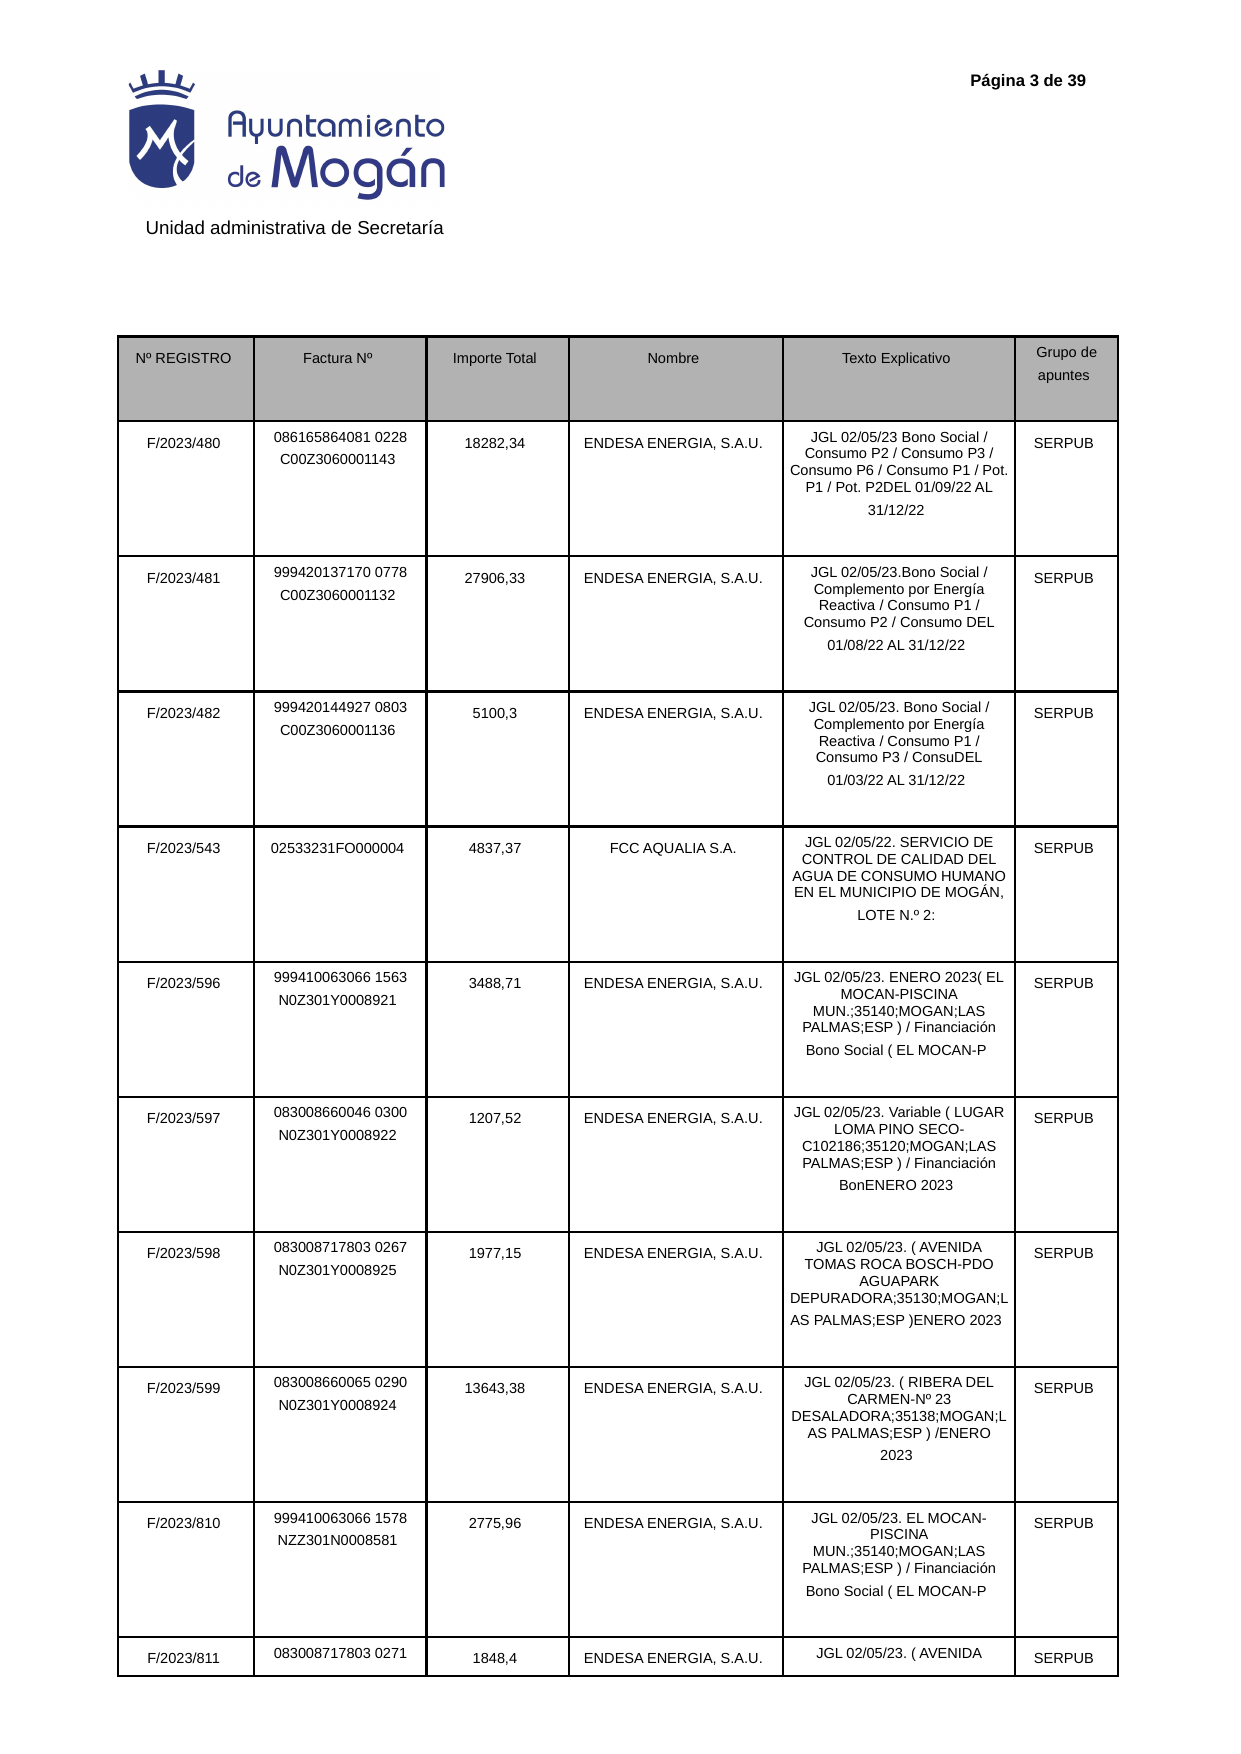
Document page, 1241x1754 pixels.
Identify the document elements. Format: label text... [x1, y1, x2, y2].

table_cell SERPUB [1016, 1098, 1117, 1231]
table_cell 27906,33 [428, 557, 568, 690]
table_cell F/2023/480 [119, 422, 253, 555]
table_cell JGL 02/05/22. SERVICIO DE CONTROL DE CALIDAD DEL AGUA DE CONSUMO HUMANO EN EL MUNICIPIO DE MOGÁN, LOTE N.º 2: [784, 828, 1014, 961]
table_cell JGL 02/05/23. ENERO 2023( EL MOCAN-PISCINA MUN.;35140;MOGAN;LAS PALMAS;ESP ) / Financiación Bono Social ( EL MOCAN-P [784, 963, 1014, 1096]
table_cell F/2023/599 [119, 1368, 253, 1501]
table_cell 4837,37 [428, 828, 568, 961]
table_cell 1977,15 [428, 1233, 568, 1366]
table_cell 02533231FO000004 [255, 828, 425, 961]
table_header Grupo de apuntes [1016, 338, 1117, 420]
table_cell 18282,34 [428, 422, 568, 555]
table_cell ENDESA ENERGIA, S.A.U. [570, 1503, 782, 1636]
table_cell 1848,4 [428, 1638, 568, 1674]
table_cell 086165864081 0228 C00Z3060001143 [255, 422, 425, 555]
table_cell 999410063066 1563 N0Z301Y0008921 [255, 963, 425, 1096]
table_cell 999420144927 0803 C00Z3060001136 [255, 693, 425, 825]
table_cell F/2023/482 [119, 693, 253, 825]
table_cell ENDESA ENERGIA, S.A.U. [570, 422, 782, 555]
table_cell 5100,3 [428, 693, 568, 825]
picture [128, 70, 445, 206]
table_header Nº REGISTRO [119, 338, 253, 420]
table_cell JGL 02/05/23. EL MOCAN-PISCINA MUN.;35140;MOGAN;LAS PALMAS;ESP ) / Financiación Bono Social ( EL MOCAN-P [784, 1503, 1014, 1636]
table_cell ENDESA ENERGIA, S.A.U. [570, 963, 782, 1096]
table_cell SERPUB [1016, 828, 1117, 961]
table_cell 083008660065 0290 N0Z301Y0008924 [255, 1368, 425, 1501]
table_cell ENDESA ENERGIA, S.A.U. [570, 1368, 782, 1501]
table_cell SERPUB [1016, 1503, 1117, 1636]
table_cell 999420137170 0778 C00Z3060001132 [255, 557, 425, 690]
table_cell FCC AQUALIA S.A. [570, 828, 782, 961]
table_cell 083008660046 0300 N0Z301Y0008922 [255, 1098, 425, 1231]
table_cell ENDESA ENERGIA, S.A.U. [570, 1233, 782, 1366]
table_cell ENDESA ENERGIA, S.A.U. [570, 1098, 782, 1231]
table_cell F/2023/481 [119, 557, 253, 690]
table_header Factura Nº [255, 338, 425, 420]
table_cell SERPUB [1016, 1233, 1117, 1366]
table_cell 3488,71 [428, 963, 568, 1096]
table_cell ENDESA ENERGIA, S.A.U. [570, 557, 782, 690]
table_cell 083008717803 0271 [255, 1638, 425, 1674]
table_cell 13643,38 [428, 1368, 568, 1501]
table_cell F/2023/811 [119, 1638, 253, 1674]
table_cell 083008717803 0267 N0Z301Y0008925 [255, 1233, 425, 1366]
table_cell F/2023/543 [119, 828, 253, 961]
table_cell SERPUB [1016, 1368, 1117, 1501]
table_cell JGL 02/05/23. Bono Social / Complemento por Energía Reactiva / Consumo P1 / Consumo P3 / ConsuDEL 01/03/22 AL 31/12/22 [784, 693, 1014, 825]
table_cell F/2023/597 [119, 1098, 253, 1231]
table_cell JGL 02/05/23. ( RIBERA DEL CARMEN-Nº 23 DESALADORA;35138;MOGAN;LAS PALMAS;ESP ) /ENERO 2023 [784, 1368, 1014, 1501]
table_cell 2775,96 [428, 1503, 568, 1636]
table_header Texto Explicativo [784, 338, 1014, 420]
table_header Nombre [570, 338, 782, 420]
table_cell F/2023/598 [119, 1233, 253, 1366]
table_cell 1207,52 [428, 1098, 568, 1231]
table_cell ENDESA ENERGIA, S.A.U. [570, 693, 782, 825]
table_cell 999410063066 1578 NZZ301N0008581 [255, 1503, 425, 1636]
table_cell JGL 02/05/23.Bono Social / Complemento por Energía Reactiva / Consumo P1 / Consumo P2 / Consumo DEL 01/08/22 AL 31/12/22 [784, 557, 1014, 690]
table_header Importe Total [428, 338, 568, 420]
table_cell ENDESA ENERGIA, S.A.U. [570, 1638, 782, 1674]
table_cell SERPUB [1016, 422, 1117, 555]
table_cell JGL 02/05/23. Variable ( LUGAR LOMA PINO SECO-C102186;35120;MOGAN;LAS PALMAS;ESP ) / Financiación BonENERO 2023 [784, 1098, 1014, 1231]
table_cell F/2023/596 [119, 963, 253, 1096]
table_cell JGL 02/05/23 Bono Social / Consumo P2 / Consumo P3 / Consumo P6 / Consumo P1 / Pot. P1 / Pot. P2DEL 01/09/22 AL 31/12/22 [784, 422, 1014, 555]
table_cell F/2023/810 [119, 1503, 253, 1636]
table_cell SERPUB [1016, 963, 1117, 1096]
table_cell JGL 02/05/23. ( AVENIDA TOMAS ROCA BOSCH-PDO AGUAPARK DEPURADORA;35130;MOGAN;LAS PALMAS;ESP )ENERO 2023 [784, 1233, 1014, 1366]
table_cell SERPUB [1016, 557, 1117, 690]
table_cell SERPUB [1016, 693, 1117, 825]
table_cell SERPUB [1016, 1638, 1117, 1674]
table_cell JGL 02/05/23. ( AVENIDA [784, 1638, 1014, 1674]
